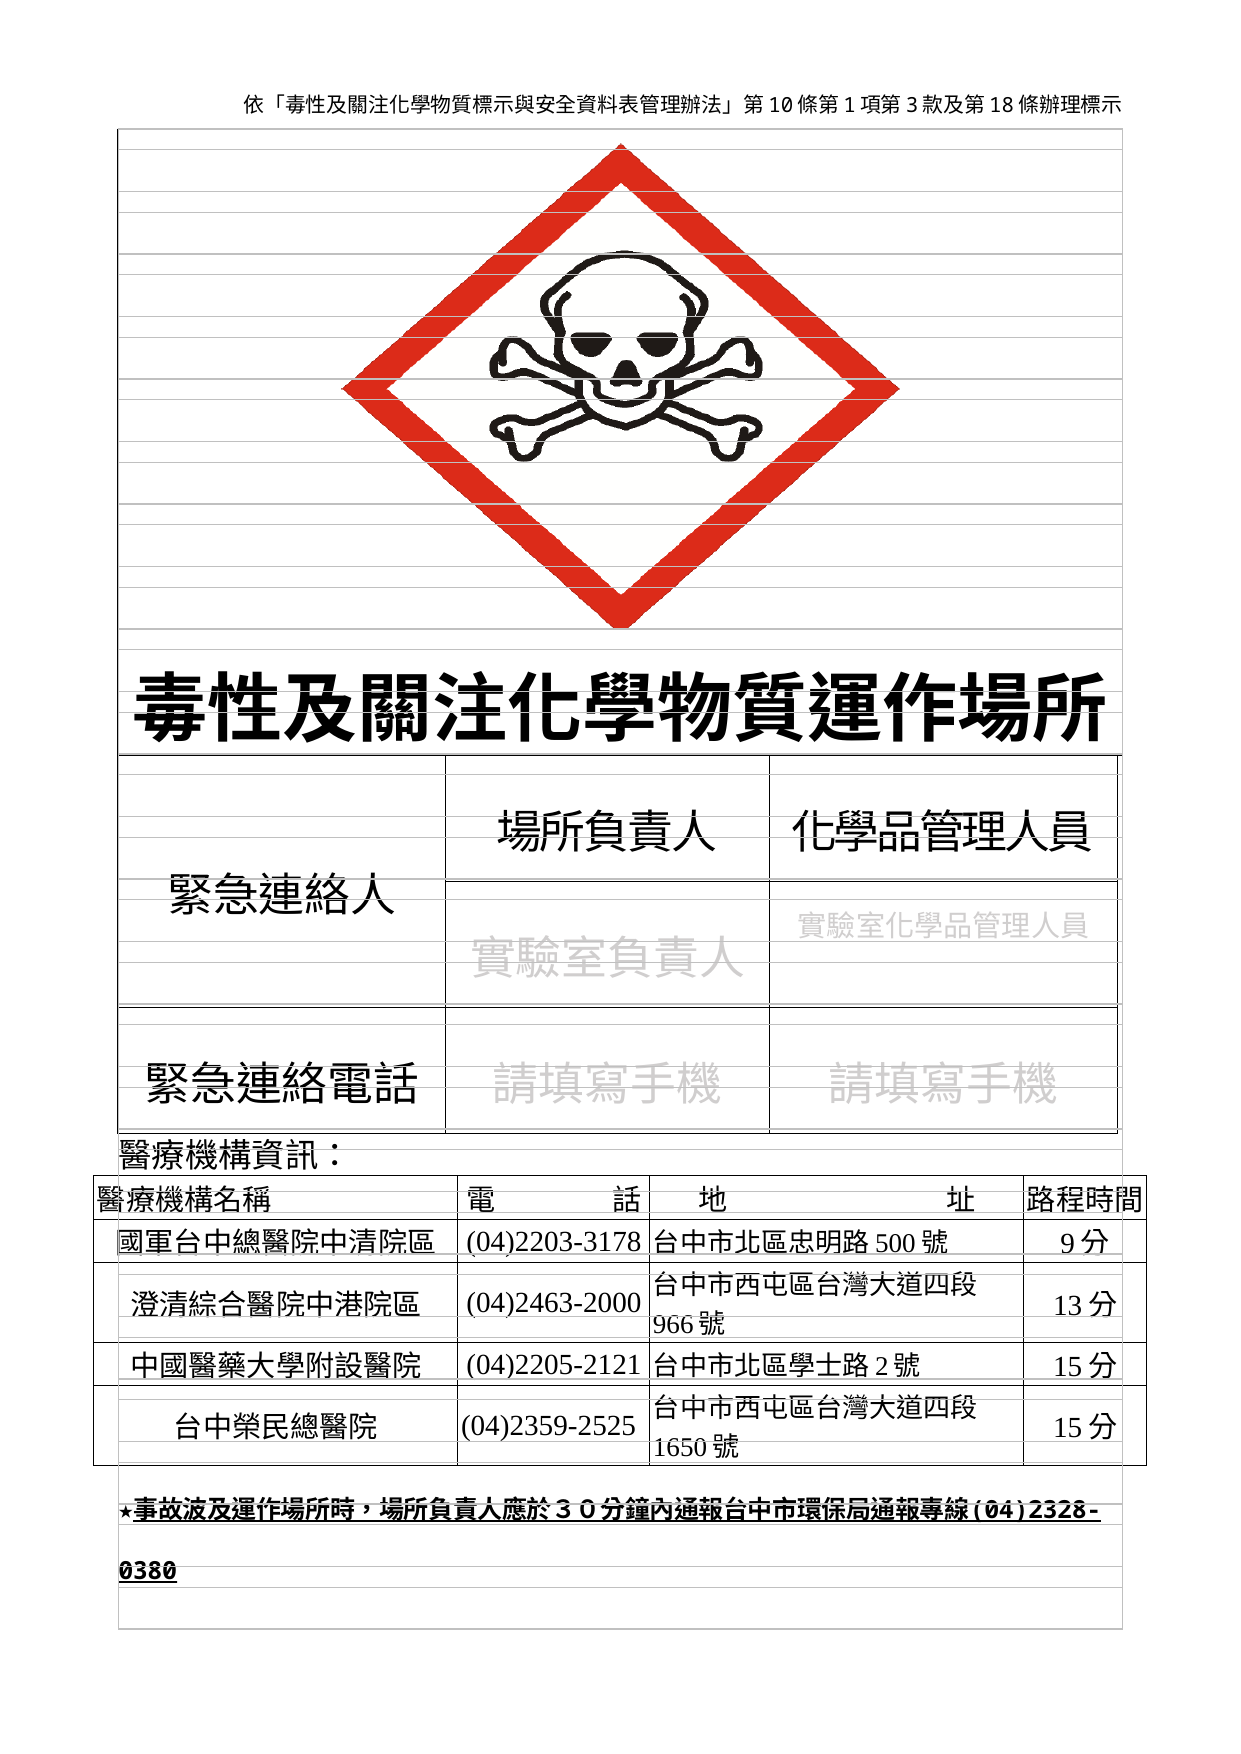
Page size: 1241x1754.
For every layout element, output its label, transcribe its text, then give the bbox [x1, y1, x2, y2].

table_cell [1118, 775, 1122, 816]
table_header 毒性及關注化學物質運作場所 [119, 442, 324, 462]
table_header 毒性及關注化學物質運作場所 [934, 692, 968, 712]
table_cell 緊急連絡電話 [406, 1067, 445, 1087]
table_cell 緊急連絡人 [119, 963, 445, 1003]
table_cell [1118, 1025, 1122, 1066]
table_header 地 址 [650, 1213, 1023, 1219]
table_cell 實驗室負責人 [723, 942, 769, 962]
table_cell 緊急連絡人 [119, 775, 445, 816]
table_cell 化學品管理人員 [770, 775, 1117, 816]
table_cell 中國醫藥大學附設醫院 [119, 1343, 457, 1378]
table_header 毒性及關注化學物質運作場所 [262, 692, 300, 712]
table_header 毒性及關注化學物質運作場所 [916, 400, 1122, 441]
table_cell 緊急連絡電話 [119, 1067, 224, 1087]
table_header 醫療機構名稱 [175, 1192, 190, 1212]
table_cell 台中市北區忠明路500號 [650, 1220, 1023, 1253]
table_cell 請填寫手機 [1041, 1067, 1049, 1085]
table_header 毒性及關注化學物質運作場所 [529, 692, 542, 712]
table_cell 緊急連絡電話 [288, 1067, 310, 1087]
table_cell 實驗室負責人 [529, 942, 617, 962]
table_cell [650, 1263, 1023, 1274]
table_cell 請填寫手機 [548, 1067, 565, 1087]
table_header 毒性及關注化學物質運作場所 [916, 525, 1122, 566]
table_header 毒性及關注化學物質運作場所 [119, 130, 1122, 149]
table_cell 緊急連絡電話 [119, 1025, 445, 1066]
text 醫療機構資訊： [119, 1150, 1122, 1175]
table_cell 台中榮民總醫院 [119, 1400, 457, 1441]
table_cell [1024, 1255, 1122, 1262]
table_cell 化學品管理人員 [770, 838, 1117, 878]
table_header 毒性及關注化學物質運作場所 [858, 692, 893, 712]
table_header 毒性及關注化學物質運作場所 [916, 442, 1122, 462]
table_cell 請填寫手機 [770, 1025, 1117, 1066]
table_header 電 話 [458, 1192, 631, 1212]
table_header 醫療機構名稱 [119, 1213, 457, 1219]
table_cell [119, 1386, 457, 1399]
table_header 毒性及關注化學物質運作場所 [332, 692, 363, 712]
table_cell 請填寫手機 [991, 1067, 1019, 1087]
table_cell 實驗室負責人 [446, 882, 769, 899]
table_cell [1118, 756, 1122, 774]
table_cell [1118, 838, 1122, 878]
table_cell 台中市西屯區台灣大道四段1650號 [650, 1386, 1023, 1399]
text ★事故波及運作場所時，場所負責人應於３０分鐘內通報台中市環保局通報專線(04)2328-0380 [119, 1505, 1122, 1524]
table_header 地 址 [961, 1192, 965, 1209]
table_cell [119, 1380, 457, 1385]
table_cell 場所負責人 [446, 756, 769, 774]
table_cell 緊急連絡電話 [119, 1008, 445, 1024]
table_cell [770, 963, 1117, 1003]
table_cell 國軍台中總醫院中清院區 [119, 1220, 457, 1253]
table_cell [458, 1338, 649, 1342]
table_cell [1024, 1380, 1122, 1385]
table_cell [1123, 1386, 1146, 1464]
table_header 毒性及關注化學物質運作場所 [119, 150, 324, 191]
table_cell 請填寫手機 [567, 1067, 651, 1087]
table_cell [94, 1263, 118, 1342]
table_cell [1024, 1338, 1122, 1342]
table_cell 緊急連絡人 [312, 880, 333, 899]
table_cell 緊急連絡電話 [218, 1067, 262, 1087]
table_cell 緊急連絡電話 [119, 1088, 445, 1128]
table_header 毒性及關注化學物質運作場所 [486, 692, 521, 712]
table_header 路程時間 [1024, 1192, 1041, 1212]
table_cell 國軍台中總醫院中清院區 [119, 1255, 457, 1262]
table_cell [119, 1338, 457, 1342]
table_header 電 話 [458, 1176, 649, 1191]
table_cell [1024, 1386, 1122, 1399]
table_cell 請填寫手機 [1022, 1067, 1040, 1087]
table_cell 化學品管理人員 [993, 817, 1025, 837]
table_cell [1118, 1067, 1122, 1087]
table_header 毒性及關注化學物質運作場所 [916, 317, 1122, 337]
table_cell 緊急連絡人 [119, 880, 247, 899]
table_header 路程時間 [1096, 1192, 1107, 1200]
table_header 毒性及關注化學物質運作場所 [916, 380, 1122, 399]
table_cell 緊急連絡電話 [266, 1067, 290, 1087]
table_cell [1118, 881, 1122, 899]
table_cell 緊急連絡人 [329, 901, 342, 910]
table_cell [1118, 900, 1122, 941]
table_header 毒性及關注化學物質運作場所 [119, 275, 324, 316]
table_header 毒性及關注化學物質運作場所 [119, 588, 324, 628]
table_header 醫療機構名稱 [161, 1192, 173, 1212]
table_cell 澄清綜合醫院中港院區 [119, 1275, 457, 1316]
table_header 毒性及關注化學物質運作場所 [119, 192, 324, 212]
table_cell 966號 [650, 1317, 1023, 1337]
table_cell [94, 1386, 118, 1464]
table_cell [1123, 1220, 1146, 1262]
table_header 醫療機構名稱 [119, 1192, 131, 1212]
table_header 醫療機構名稱 [94, 1176, 118, 1219]
table_header 毒性及關注化學物質運作場所 [119, 692, 218, 712]
table_header 毒性及關注化學物質運作場所 [728, 692, 771, 712]
table_header 路程時間 [1064, 1192, 1107, 1212]
table_header 毒性及關注化學物質運作場所 [916, 192, 1122, 212]
table_header 毒性及關注化學物質運作場所 [119, 463, 324, 503]
table_cell 13分 [1024, 1275, 1122, 1316]
table_cell [1024, 1442, 1122, 1462]
table_header 醫療機構名稱 [130, 1192, 143, 1212]
table_cell 請填寫手機 [903, 1067, 987, 1087]
table_header 毒性及關注化學物質運作場所 [595, 705, 644, 712]
text ★事故波及運作場所時，場所負責人應於３０分鐘內通報台中市環保局通報專線(04)2328-0380 [119, 1466, 1122, 1503]
table_cell 實驗室負責人 [446, 900, 769, 941]
table_cell 請填寫手機 [446, 1008, 769, 1024]
table_cell 15分 [1024, 1400, 1122, 1441]
table_header 電 話 [633, 1192, 649, 1212]
table_header 毒性及關注化學物質運作場所 [119, 213, 324, 253]
table_cell 場所負責人 [547, 817, 563, 837]
table_cell [458, 1386, 649, 1399]
table_header 地 址 [650, 1192, 713, 1212]
table_cell 請填寫手機 [770, 1088, 1117, 1128]
table_cell 緊急連絡人 [241, 880, 284, 899]
table_header 醫療機構名稱 [119, 1176, 457, 1191]
table_cell 請填寫手機 [446, 1088, 769, 1128]
table_cell 化學品管理人員 [972, 817, 990, 837]
table_header 路程時間 [1048, 1192, 1062, 1212]
table_cell [119, 1263, 457, 1274]
table_cell [119, 1317, 457, 1337]
table_header 毒性及關注化學物質運作場所 [119, 338, 324, 378]
table_header 毒性及關注化學物質運作場所 [402, 713, 418, 733]
table_cell 請填寫手機 [884, 1067, 901, 1087]
table_cell [1118, 963, 1122, 1003]
table_header 毒性及關注化學物質運作場所 [427, 692, 476, 712]
table_header 毒性及關注化學物質運作場所 [681, 692, 701, 712]
table_cell [1024, 1317, 1122, 1337]
table_header 毒性及關注化學物質運作場所 [916, 275, 1122, 316]
table_cell 緊急連絡人 [119, 817, 445, 837]
table_cell 緊急連絡人 [119, 942, 445, 962]
table_cell 請填寫手機 [446, 1067, 545, 1087]
table_cell [770, 882, 1117, 899]
table_header 毒性及關注化學物質運作場所 [647, 692, 672, 712]
table_cell 國軍台中總醫院中清院區 [120, 1232, 140, 1252]
table_header 路程時間 [1106, 1192, 1117, 1212]
table_header 毒性及關注化學物質運作場所 [119, 525, 324, 566]
table_cell [458, 1255, 649, 1262]
table_header 路程時間 [1024, 1176, 1122, 1191]
table_header 醫療機構名稱 [263, 1192, 457, 1212]
table_header 醫療機構名稱 [204, 1192, 225, 1212]
table_cell 場所負責人 [507, 817, 543, 837]
table_cell 場所負責人 [567, 817, 592, 837]
table_cell 緊急連絡人 [339, 880, 371, 899]
table_cell 場所負責人 [610, 817, 692, 837]
table_header 毒性及關注化學物質運作場所 [916, 255, 1122, 274]
table_header 電 話 [458, 1213, 649, 1219]
table_cell (04)2463-2000 [458, 1275, 649, 1316]
table_cell 場所負責人 [446, 838, 769, 878]
table_cell [1123, 1263, 1146, 1342]
table_header 毒性及關注化學物質運作場所 [1081, 692, 1122, 712]
table_cell 請填寫手機 [1048, 1067, 1117, 1087]
table_cell 化學品管理人員 [804, 817, 813, 837]
table_cell 國軍台中總醫院中清院區 [94, 1220, 118, 1262]
table_cell 實驗室負責人 [446, 963, 769, 1003]
table_cell [458, 1442, 649, 1462]
text ★事故波及運作場所時，場所負責人應於３０分鐘內通報台中市環保局通報專線(04)2328-0380 [119, 1567, 1122, 1587]
table_header 毒性及關注化學物質運作場所 [916, 588, 1122, 628]
table_header 毒性及關注化學物質運作場所 [119, 713, 1122, 753]
table_cell 請填寫手機 [712, 1067, 769, 1087]
table_header 毒性及關注化學物質運作場所 [916, 567, 1122, 587]
table_header 毒性及關注化學物質運作場所 [916, 338, 1122, 378]
table_cell 15分 [1024, 1343, 1122, 1378]
table_header 路程時間 [1024, 1213, 1122, 1219]
table_header 毒性及關注化學物質運作場所 [119, 255, 324, 274]
table_header 毒性及關注化學物質運作場所 [551, 692, 592, 712]
table_header 毒性及關注化學物質運作場所 [119, 505, 324, 524]
table_header 毒性及關注化學物質運作場所 [119, 567, 324, 587]
table_header 路程時間 [1035, 1193, 1045, 1201]
table_cell 場所負責人 [696, 817, 769, 837]
table_header 毒性及關注化學物質運作場所 [821, 692, 850, 712]
text ★事故波及運作場所時，場所負責人應於３０分鐘內通報台中市環保局通報專線(04)2328-0380 [119, 1525, 1122, 1566]
text 醫療機構資訊： [119, 1134, 1122, 1149]
table_header 地 址 [650, 1176, 1023, 1191]
table_cell [1118, 1088, 1122, 1128]
table_cell [119, 1442, 457, 1462]
table_cell [1118, 1007, 1122, 1024]
table_cell (04)2203-3178 [458, 1220, 649, 1253]
table_cell (04)2359-2525 [458, 1400, 649, 1441]
table_cell 請填寫手機 [446, 1025, 769, 1066]
table_header 醫療機構名稱 [192, 1192, 202, 1212]
table_cell 台中市北區學士路2號 [650, 1343, 1023, 1378]
table_cell [1024, 1263, 1122, 1274]
table_cell 化學品管理人員 [843, 817, 869, 826]
table_cell 請填寫手機 [655, 1067, 683, 1087]
table_cell [458, 1317, 649, 1337]
table_header 毒性及關注化學物質運作場所 [916, 463, 1122, 503]
table_header 路程時間 [1123, 1176, 1146, 1219]
table_cell 實驗室化學品管理人員 [770, 900, 1117, 941]
table_cell [1123, 1343, 1146, 1385]
table_cell 台中市西屯區台灣大道四段 [650, 1275, 1023, 1316]
table_header 毒性及關注化學物質運作場所 [119, 317, 324, 337]
table_header 毒性及關注化學物質運作場所 [916, 213, 1122, 253]
table_header 醫療機構名稱 [227, 1192, 248, 1212]
table_cell [770, 942, 1117, 962]
table_cell 緊急連絡人 [119, 900, 445, 941]
table_cell 請填寫手機 [686, 1067, 704, 1087]
table_cell [650, 1338, 1023, 1342]
table_header 毒性及關注化學物質運作場所 [976, 692, 1038, 712]
table_cell 實驗室負責人 [634, 942, 720, 962]
table_cell 實驗室負責人 [446, 942, 532, 962]
table_header 醫療機構名稱 [144, 1192, 160, 1212]
table_cell [1118, 942, 1122, 962]
table_cell 化學品管理人員 [1029, 817, 1117, 837]
table_header 毒性及關注化學物質運作場所 [119, 630, 1122, 649]
table_header 毒性及關注化學物質運作場所 [916, 150, 1122, 191]
table_cell 緊急連絡人 [119, 756, 445, 774]
table_cell 緊急連絡人 [288, 880, 313, 899]
table_cell (04)2205-2121 [458, 1343, 649, 1378]
table_cell 台中市西屯區台灣大道四段1650號 [650, 1442, 1023, 1462]
table_cell 請填寫手機 [770, 1008, 1117, 1024]
table_cell 化學品管理人員 [770, 817, 801, 837]
table_cell 緊急連絡電話 [316, 1067, 403, 1087]
table_cell 化學品管理人員 [770, 756, 1117, 774]
text ★事故波及運作場所時，場所負責人應於３０分鐘內通報台中市環保局通報專線(04)2328-0380 [535, 1505, 609, 1520]
table_cell 場所負責人 [446, 775, 769, 816]
table_header 毒性及關注化學物質運作場所 [382, 692, 401, 712]
table_cell [650, 1380, 1023, 1385]
table_cell [94, 1343, 118, 1385]
table_cell 場所負責人 [446, 817, 504, 837]
table_cell 化學品管理人員 [817, 817, 969, 837]
table_cell 緊急連絡人 [375, 880, 445, 899]
table_header 毒性及關注化學物質運作場所 [916, 505, 1122, 524]
table_header 毒性及關注化學物質運作場所 [119, 650, 1122, 691]
table_header 毒性及關注化學物質運作場所 [119, 400, 324, 441]
table_header 毒性及關注化學物質運作場所 [119, 380, 324, 399]
table_cell 請填寫手機 [770, 1067, 881, 1087]
table_cell 台中市西屯區台灣大道四段1650號 [650, 1400, 1023, 1441]
table_header 地 址 [713, 1192, 1023, 1212]
table_cell [1118, 817, 1122, 837]
table_cell 緊急連絡人 [119, 838, 445, 878]
table_header 醫療機構名稱 [250, 1192, 261, 1212]
table_cell [650, 1255, 1023, 1262]
table_cell 9分 [1024, 1220, 1122, 1253]
table_cell 請填寫手機 [705, 1067, 713, 1085]
table_header 毒性及關注化學物質運作場所 [227, 692, 253, 712]
table_cell [458, 1380, 649, 1385]
table_cell [458, 1263, 649, 1274]
table_header 毒性及關注化學物質運作場所 [774, 692, 819, 712]
table_header 毒性及關注化學物質運作場所 [902, 692, 924, 712]
